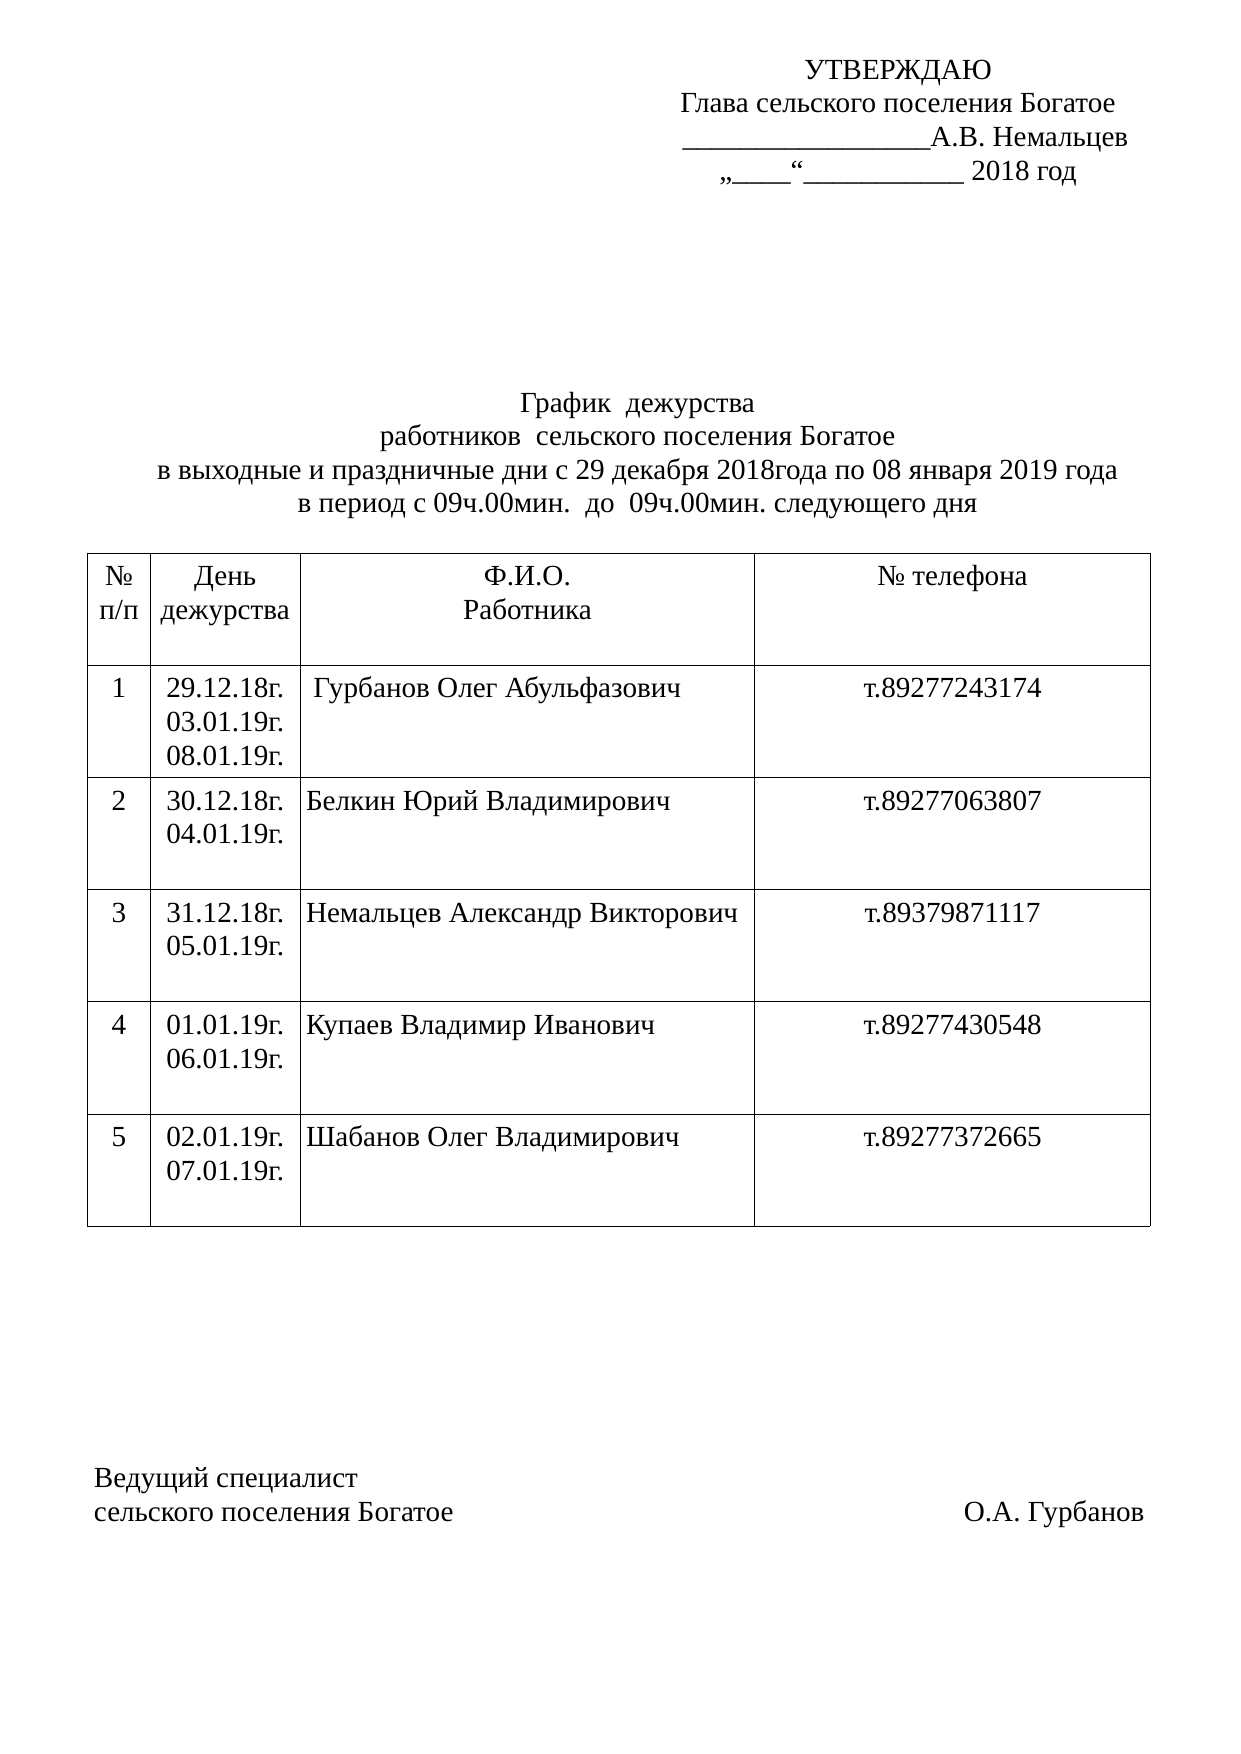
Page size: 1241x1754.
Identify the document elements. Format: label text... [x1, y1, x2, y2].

table_cell 31.12.18г. 05.01.19г. [151, 890, 300, 1001]
text в период с 09ч.00мин. до 09ч.00мин. следующего дня [94, 486, 1181, 519]
table_cell т.89277372665 [755, 1115, 1150, 1226]
table_header № телефона [755, 554, 1150, 665]
text сельского поселения Богатое О.А. Гурбанов [94, 1494, 1181, 1528]
table_header День дежурства [151, 554, 300, 665]
table_cell т.89277243174 [755, 666, 1150, 777]
table_cell 4 [88, 1002, 150, 1113]
table_cell 30.12.18г. 04.01.19г. [151, 778, 300, 889]
text работников сельского поселения Богатое [94, 418, 1181, 452]
table_cell т.89277430548 [755, 1002, 1150, 1113]
table_cell Белкин Юрий Владимирович [301, 778, 754, 889]
table_cell Шабанов Олег Владимирович [301, 1115, 754, 1226]
table_cell Гурбанов Олег Абульфазович [301, 666, 754, 777]
table_cell 2 [88, 778, 150, 889]
table_cell 1 [88, 666, 150, 777]
table_cell 5 [88, 1115, 150, 1226]
table_cell Немальцев Александр Викторович [301, 890, 754, 1001]
table_cell 3 [88, 890, 150, 1001]
text График дежурства [94, 385, 1181, 418]
text Ведущий специалист [94, 1461, 1181, 1494]
table_cell т.89379871117 [755, 890, 1150, 1001]
table_header № п/п [88, 554, 150, 665]
table_cell 02.01.19г. 07.01.19г. [151, 1115, 300, 1226]
table_cell 29.12.18г. 03.01.19г. 08.01.19г. [151, 666, 300, 777]
text в выходные и праздничные дни с 29 декабря 2018года по 08 января 2019 года [94, 452, 1181, 486]
table_header Ф.И.О. Работника [301, 554, 754, 665]
table_cell 01.01.19г. 06.01.19г. [151, 1002, 300, 1113]
table_cell Купаев Владимир Иванович [301, 1002, 754, 1113]
table_cell т.89277063807 [755, 778, 1150, 889]
